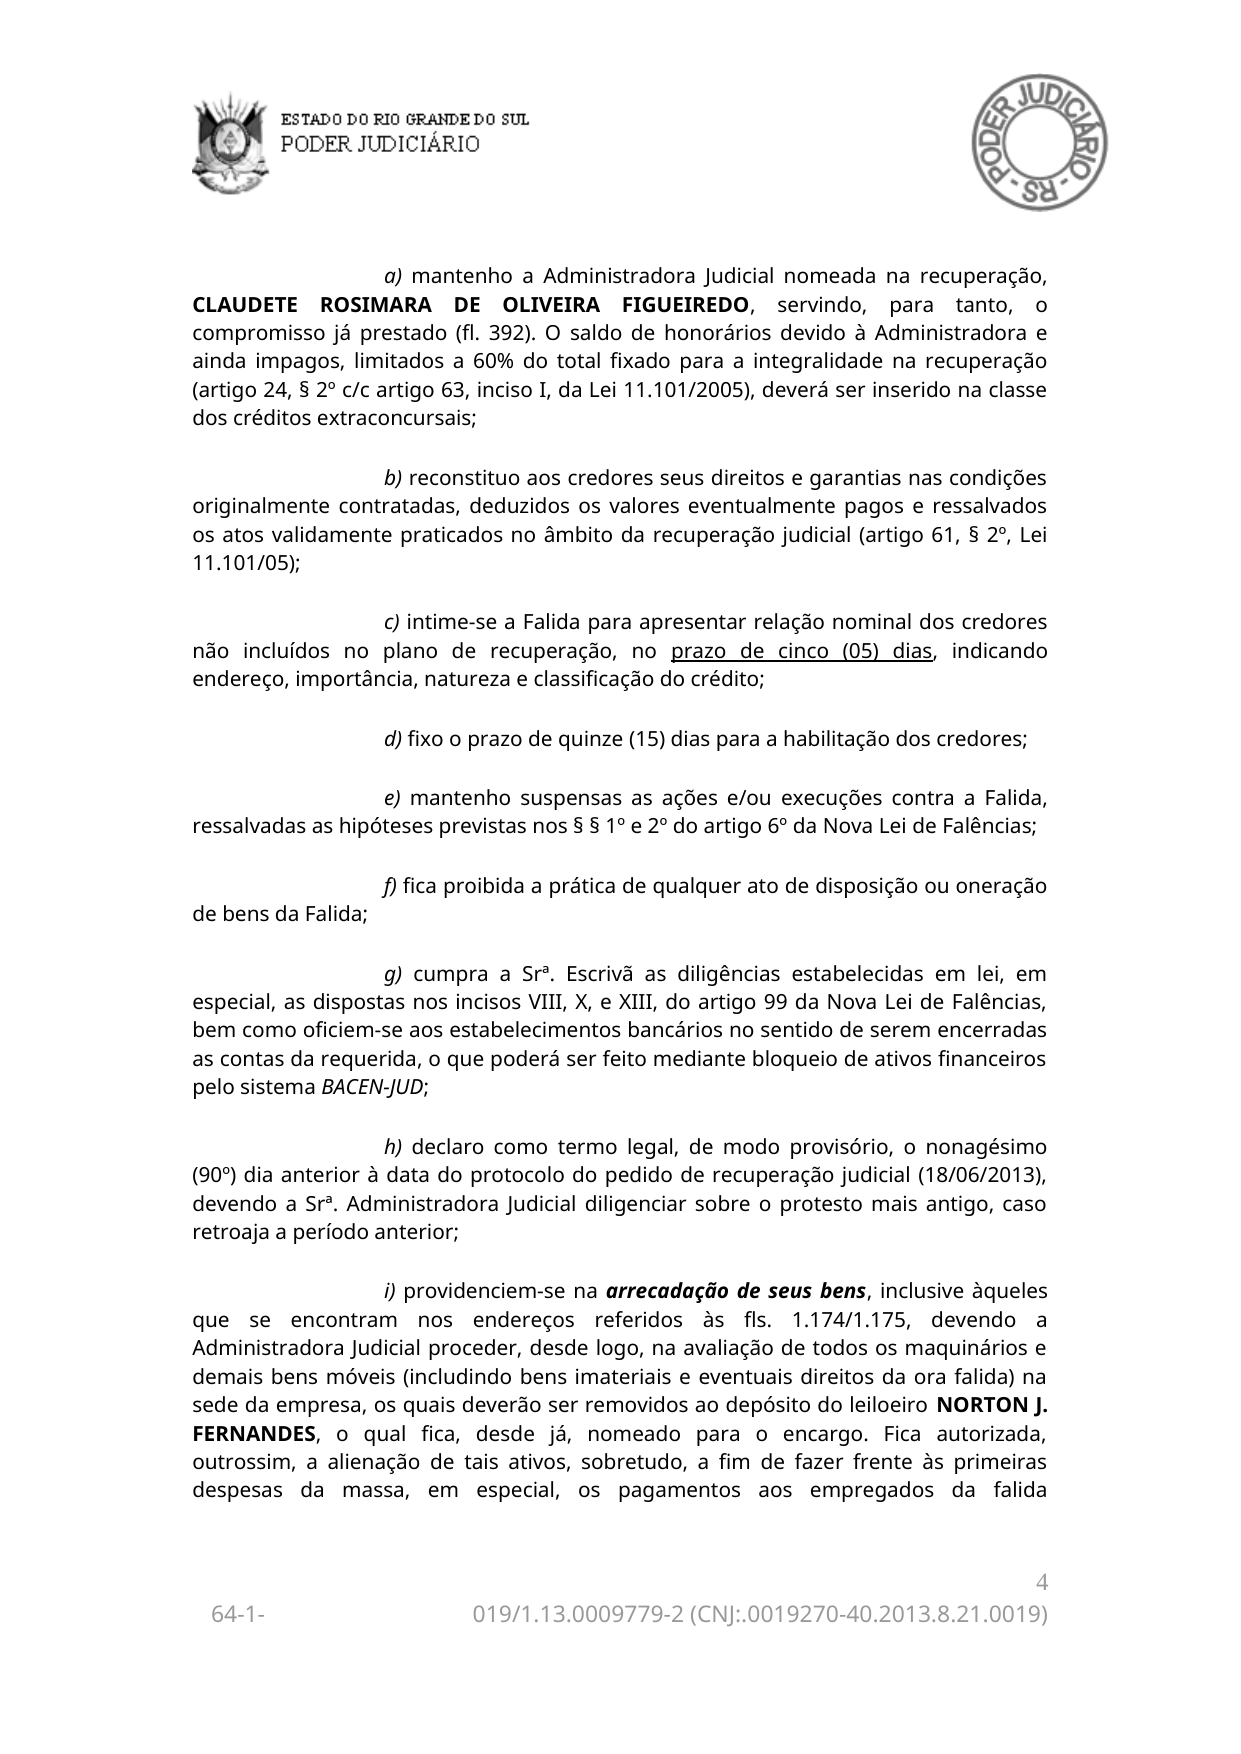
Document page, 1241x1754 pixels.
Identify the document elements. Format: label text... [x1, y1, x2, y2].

text f) fica proibida a prática de qualquer ato de disposição ou oneração de bens da Falida; [192, 871, 1048, 928]
text b) reconstituo aos credores seus direitos e garantias nas condições originalmente contratadas, deduzidos os valores eventualmente pagos e ressalvados os atos validamente praticados no âmbito da recuperação judicial (artigo 61, § 2º, Lei 11.101/05); [192, 463, 1048, 577]
text a) mantenho a Administradora Judicial nomeada na recuperação, CLAUDETE ROSIMARA DE OLIVEIRA FIGUEIREDO, servindo, para tanto, o compromisso já prestado (fl. 392). O saldo de honorários devido à Administradora e ainda impagos, limitados a 60% do total fixado para a integralidade na recuperação (artigo 24, § 2º c/c artigo 63, inciso I, da Lei 11.101/2005), deverá ser inserido na classe dos créditos extraconcursais; [192, 261, 1048, 432]
text d) fixo o prazo de quinze (15) dias para a habilitação dos credores; [192, 724, 1048, 752]
text c) intime-se a Falida para apresentar relação nominal dos credores não incluídos no plano de recuperação, no prazo de cinco (05) dias, indicando endereço, importância, natureza e classificação do crédito; [192, 607, 1048, 693]
text i) providenciem-se na arrecadação de seus bens, inclusive àqueles que se encontram nos endereços referidos às fls. 1.174/1.175, devendo a Administradora Judicial proceder, desde logo, na avaliação de todos os maquinários e demais bens móveis (includindo bens imateriais e eventuais direitos da ora falida) na sede da empresa, os quais deverão ser removidos ao depósito do leiloeiro NORTON J. FERNANDES, o qual fica, desde já, nomeado para o encargo. Fica autorizada, outrossim, a alienação de tais ativos, sobretudo, a fim de fazer frente às primeiras despesas da massa, em especial, os pagamentos aos empregados da falida [192, 1277, 1048, 1504]
text g) cumpra a Srª. Escrivã as diligências estabelecidas em lei, em especial, as dispostas nos incisos VIII, X, e XIII, do artigo 99 da Nova Lei de Falências, bem como oficiem-se aos estabelecimentos bancários no sentido de serem encerradas as contas da requerida, o que poderá ser feito mediante bloqueio de ativos financeiros pelo sistema BACEN-JUD; [192, 959, 1048, 1101]
text h) declaro como termo legal, de modo provisório, o nonagésimo (90º) dia anterior à data do protocolo do pedido de recuperação judicial (18/06/2013), devendo a Srª. Administradora Judicial diligenciar sobre o protesto mais antigo, caso retroaja a período anterior; [192, 1132, 1048, 1246]
text e) mantenho suspensas as ações e/ou execuções contra a Falida, ressalvadas as hipóteses previstas nos § § 1º e 2º do artigo 6º da Nova Lei de Falências; [192, 783, 1048, 840]
picture [192, 73, 1109, 212]
